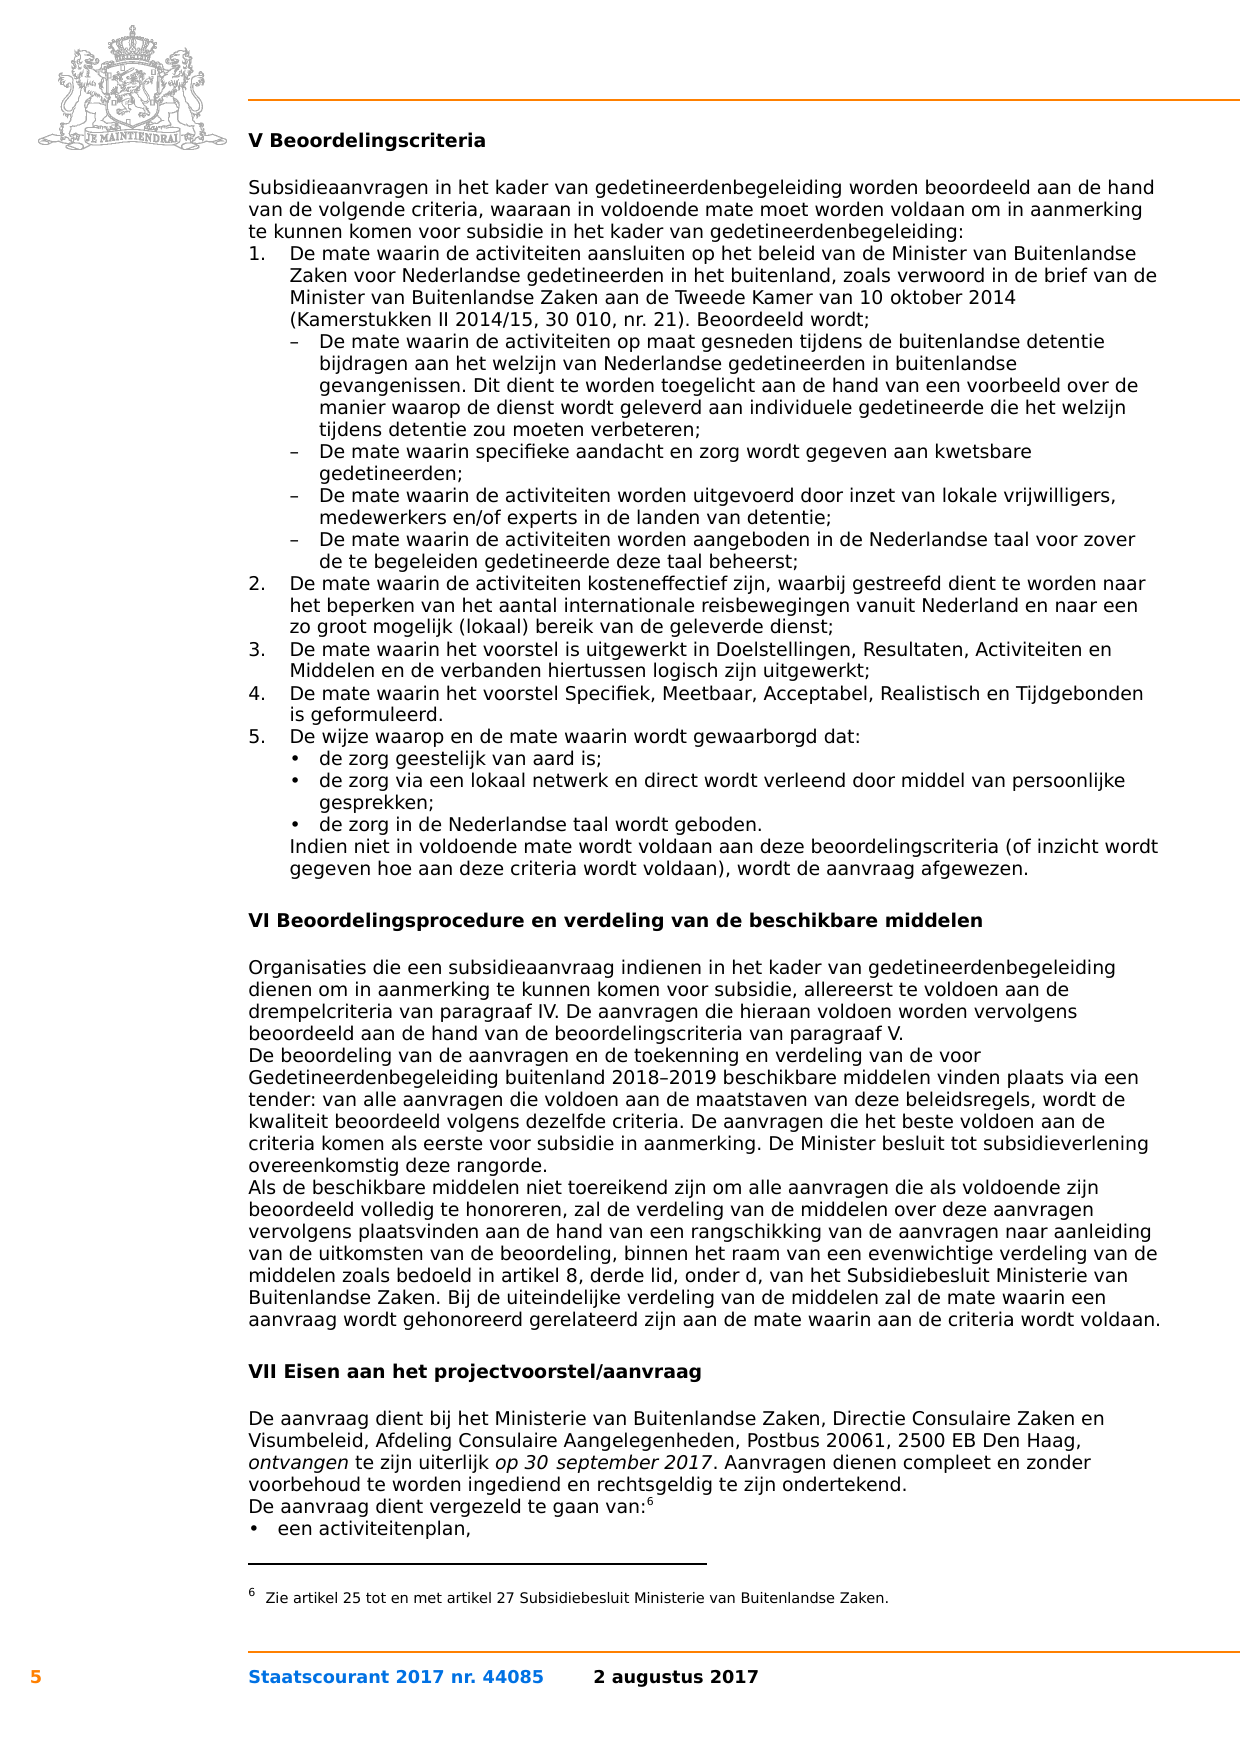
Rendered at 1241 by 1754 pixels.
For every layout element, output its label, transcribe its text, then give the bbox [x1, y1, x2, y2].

text Subsidieaanvragen in het kader van gedetineerdenbegeleiding worden beoordeeld aan de hand van de volgende criteria, waaraan in voldoende mate moet worden voldaan om in aanmerking te kunnen komen voor subsidie in het kader van gedetineerdenbegeleiding: [248, 177, 1163, 243]
text Organisaties die een subsidieaanvraag indienen in het kader van gedetineerdenbegeleiding dienen om in aanmerking te kunnen komen voor subsidie, allereerst te voldoen aan de drempelcriteria van paragraaf IV. De aanvragen die hieraan voldoen worden vervolgens beoordeeld aan de hand van de beoordelingscriteria van paragraaf V. [248, 957, 1163, 1045]
picture [38, 25, 227, 150]
subtitle VI Beoordelingsprocedure en verdeling van de beschikbare middelen [248, 910, 1163, 932]
text • de zorg geestelijk van aard is; [289, 748, 1163, 770]
text 3. De mate waarin het voorstel is uitgewerkt in Doelstellingen, Resultaten, Activiteiten en Middelen en de verbanden hiertussen logisch zijn uitgewerkt; [248, 638, 1163, 682]
text – De mate waarin specifieke aandacht en zorg wordt gegeven aan kwetsbare gedetineerden; [289, 441, 1163, 484]
text De aanvraag dient bij het Ministerie van Buitenlandse Zaken, Directie Consulaire Zaken en Visumbeleid, Afdeling Consulaire Aangelegenheden, Postbus 20061, 2500 EB Den Haag, ontvangen te zijn uiterlijk op 30 september 2017. Aanvragen dienen compleet en zonder voorbehoud te worden ingediend en rechtsgeldig te zijn ondertekend. [248, 1408, 1163, 1496]
text De aanvraag dient vergezeld te gaan van: [248, 1496, 1163, 1518]
text • de zorg in de Nederlandse taal wordt geboden. [289, 814, 1163, 836]
text – De mate waarin de activiteiten op maat gesneden tijdens de buitenlandse detentie bijdragen aan het welzijn van Nederlandse gedetineerden in buitenlandse gevangenissen. Dit dient te worden toegelicht aan de hand van een voorbeeld over de manier waarop de dienst wordt geleverd aan individuele gedetineerde die het welzijn tijdens detentie zou moeten verbeteren; [289, 331, 1163, 441]
text • een activiteitenplan, [248, 1518, 1163, 1540]
subtitle VII Eisen aan het projectvoorstel/aanvraag [248, 1361, 1163, 1383]
text De beoordeling van de aanvragen en de toekenning en verdeling van de voor Gedetineerdenbegeleiding buitenland 2018–2019 beschikbare middelen vinden plaats via een tender: van alle aanvragen die voldoen aan de maatstaven van deze beleidsregels, wordt de kwaliteit beoordeeld volgens dezelfde criteria. De aanvragen die het beste voldoen aan de criteria komen als eerste voor subsidie in aanmerking. De Minister besluit tot subsidieverlening overeenkomstig deze rangorde. [248, 1045, 1163, 1177]
text Indien niet in voldoende mate wordt voldaan aan deze beoordelingscriteria (of inzicht wordt gegeven hoe aan deze criteria wordt voldaan), wordt de aanvraag afgewezen. [289, 836, 1163, 880]
text 5. De wijze waarop en de mate waarin wordt gewaarborgd dat: [248, 726, 1163, 748]
text 4. De mate waarin het voorstel Specifiek, Meetbaar, Acceptabel, Realistisch en Tijdgebonden is geformuleerd. [248, 682, 1163, 726]
text • de zorg via een lokaal netwerk en direct wordt verleend door middel van persoonlijke gesprekken; [289, 770, 1163, 814]
text 2. De mate waarin de activiteiten kosteneffectief zijn, waarbij gestreefd dient te worden naar het beperken van het aantal internationale reisbewegingen vanuit Nederland en naar een zo groot mogelijk (lokaal) bereik van de geleverde dienst; [248, 572, 1163, 638]
subtitle V Beoordelingscriteria [248, 130, 1163, 152]
text Zie artikel 25 tot en met artikel 27 Subsidiebesluit Ministerie van Buitenlandse Zaken. [248, 1586, 1163, 1608]
text – De mate waarin de activiteiten worden aangeboden in de Nederlandse taal voor zover de te begeleiden gedetineerde deze taal beheerst; [289, 528, 1163, 572]
text – De mate waarin de activiteiten worden uitgevoerd door inzet van lokale vrijwilligers, medewerkers en/of experts in de landen van detentie; [289, 484, 1163, 528]
text Als de beschikbare middelen niet toereikend zijn om alle aanvragen die als voldoende zijn beoordeeld volledig te honoreren, zal de verdeling van de middelen over deze aanvragen vervolgens plaatsvinden aan de hand van een rangschikking van de aanvragen naar aanleiding van de uitkomsten van de beoordeling, binnen het raam van een evenwichtige verdeling van de middelen zoals bedoeld in artikel 8, derde lid, onder d, van het Subsidiebesluit Ministerie van Buitenlandse Zaken. Bij de uiteindelijke verdeling van de middelen zal de mate waarin een aanvraag wordt gehonoreerd gerelateerd zijn aan de mate waarin aan de criteria wordt voldaan. [248, 1177, 1163, 1331]
text 1. De mate waarin de activiteiten aansluiten op het beleid van de Minister van Buitenlandse Zaken voor Nederlandse gedetineerden in het buitenland, zoals verwoord in de brief van de Minister van Buitenlandse Zaken aan de Tweede Kamer van 10 oktober 2014 (Kamerstukken II 2014/15, 30 010, nr. 21). Beoordeeld wordt; [248, 243, 1163, 331]
